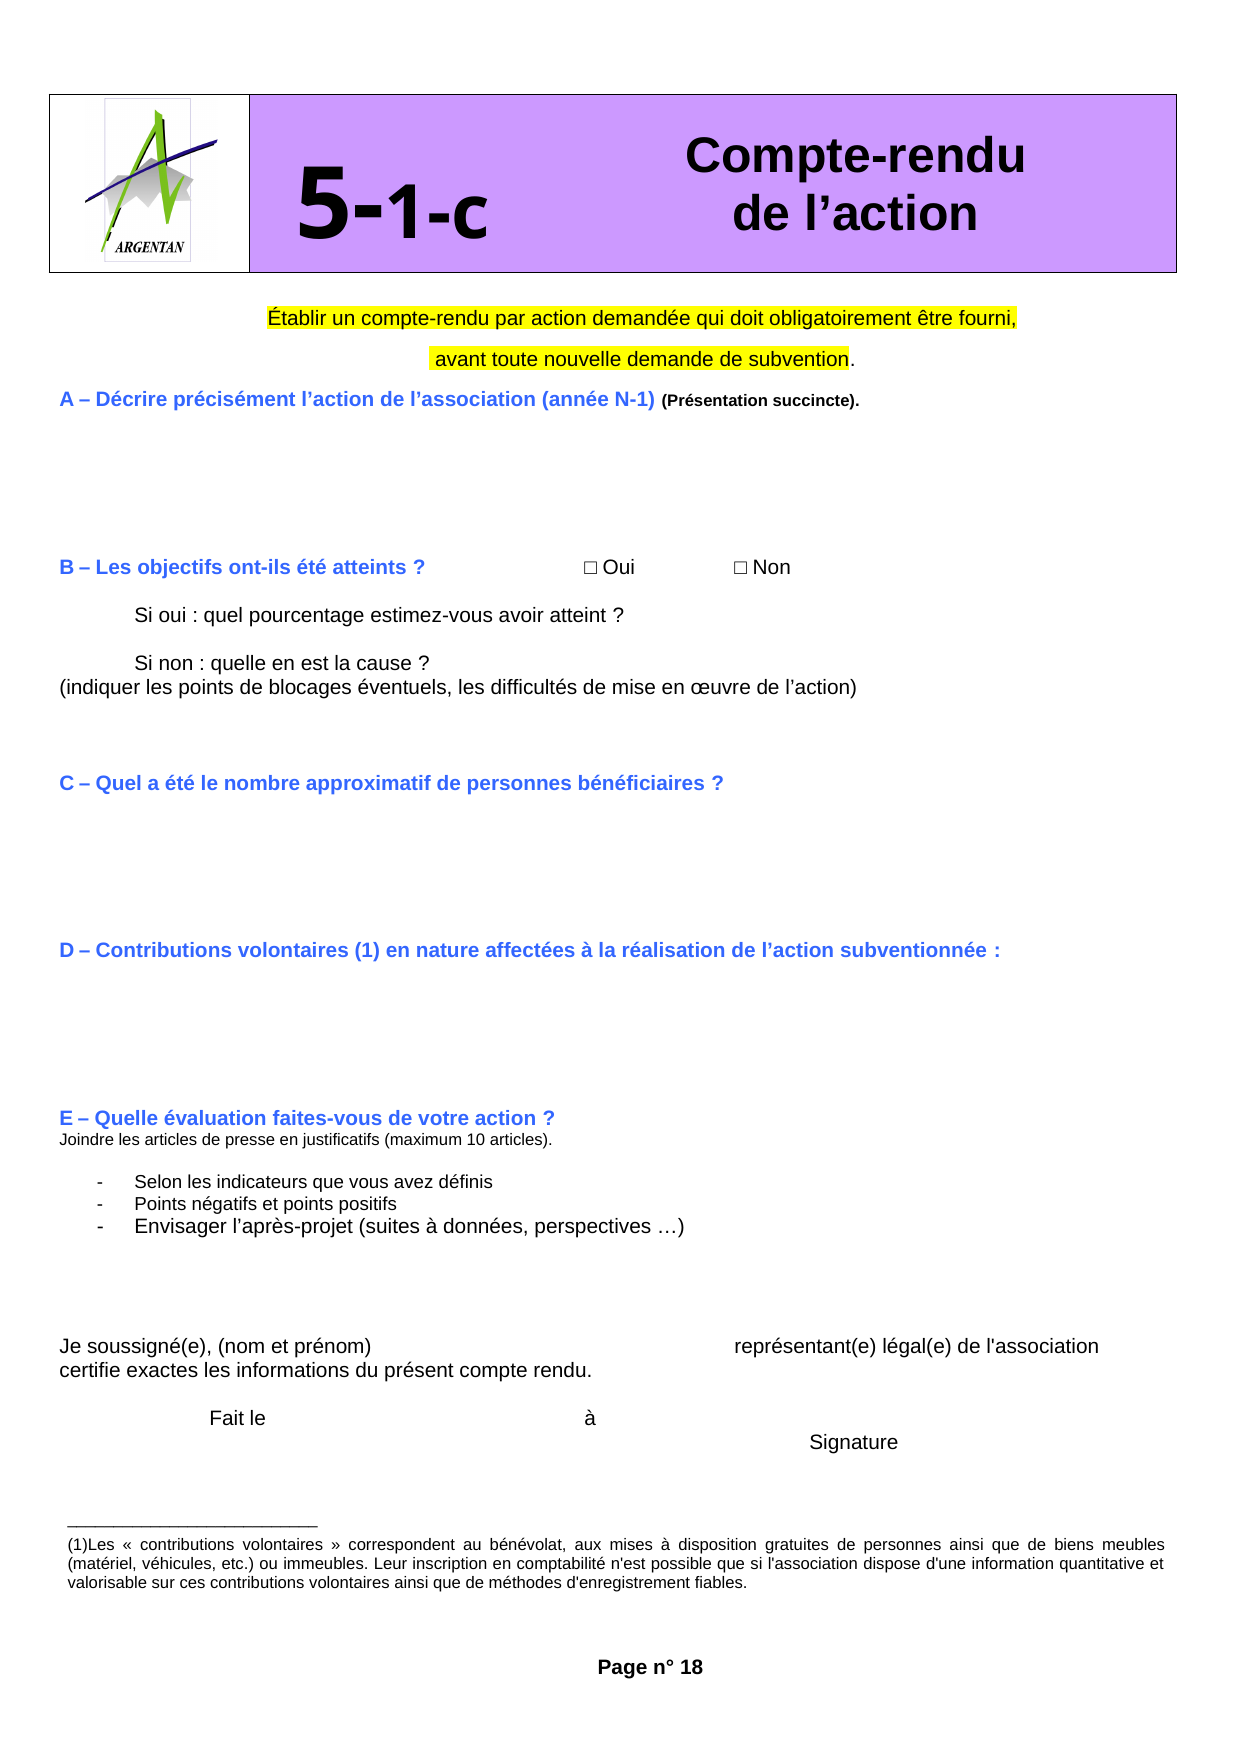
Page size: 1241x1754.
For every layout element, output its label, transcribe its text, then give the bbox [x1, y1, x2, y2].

text ___________________________ [67, 1508, 1166, 1528]
text Établir un compte-rendu par action demandée qui doit obligatoirement être fourni, [118, 306, 1166, 329]
text Je soussigné(e), (nom et prénom) représentant(e) légal(e) de l'association [59, 1334, 1166, 1358]
table_header 5-1-c [250, 95, 535, 272]
table_header [50, 95, 249, 272]
text E – Quelle évaluation faites-vous de votre action ? [59, 1106, 1166, 1130]
list Envisager l’après-projet (suites à données, perspectives …) [97, 1214, 1166, 1238]
list Selon les indicateurs que vous avez définis [97, 1171, 1166, 1192]
text Signature [734, 1429, 1166, 1453]
text Si oui : quel pourcentage estimez-vous avoir atteint ? [59, 603, 1166, 627]
text Joindre les articles de presse en justificatifs (maximum 10 articles). [59, 1130, 1166, 1149]
text D – Contributions volontaires (1) en nature affectées à la réalisation de l’action subventionnée : [59, 938, 1166, 962]
text C – Quel a été le nombre approximatif de personnes bénéficiaires ? [59, 771, 1166, 794]
text (1)Les « contributions volontaires » correspondent au bénévolat, aux mises à disposition gratuites de personnes ainsi que de biens meubles (matériel, véhicules, etc.) ou immeubles. Leur inscription en comptabilité n'est possible que si l'association dispose d'une information quantitative et valorisable sur ces contributions volontaires ainsi que de méthodes d'enregistrement fiables. [67, 1535, 1166, 1592]
text B – Les objectifs ont-ils été atteints ? □ Oui □ Non [59, 555, 1166, 579]
picture [84, 98, 218, 262]
text avant toute nouvelle demande de subvention. [118, 346, 1166, 370]
text Si non : quelle en est la cause ? (indiquer les points de blocages éventuels, les difficultés de mise en œuvre de l’action) [59, 651, 1166, 699]
text A – Décrire précisément l’action de l’association (année N-1) (Présentation succincte). [59, 387, 1166, 411]
text Fait le à [134, 1406, 1166, 1429]
list Points négatifs et points positifs [97, 1192, 1166, 1214]
text certifie exactes les informations du présent compte rendu. [59, 1358, 1166, 1382]
table_header Compte-rendu de l’action [535, 95, 1176, 272]
